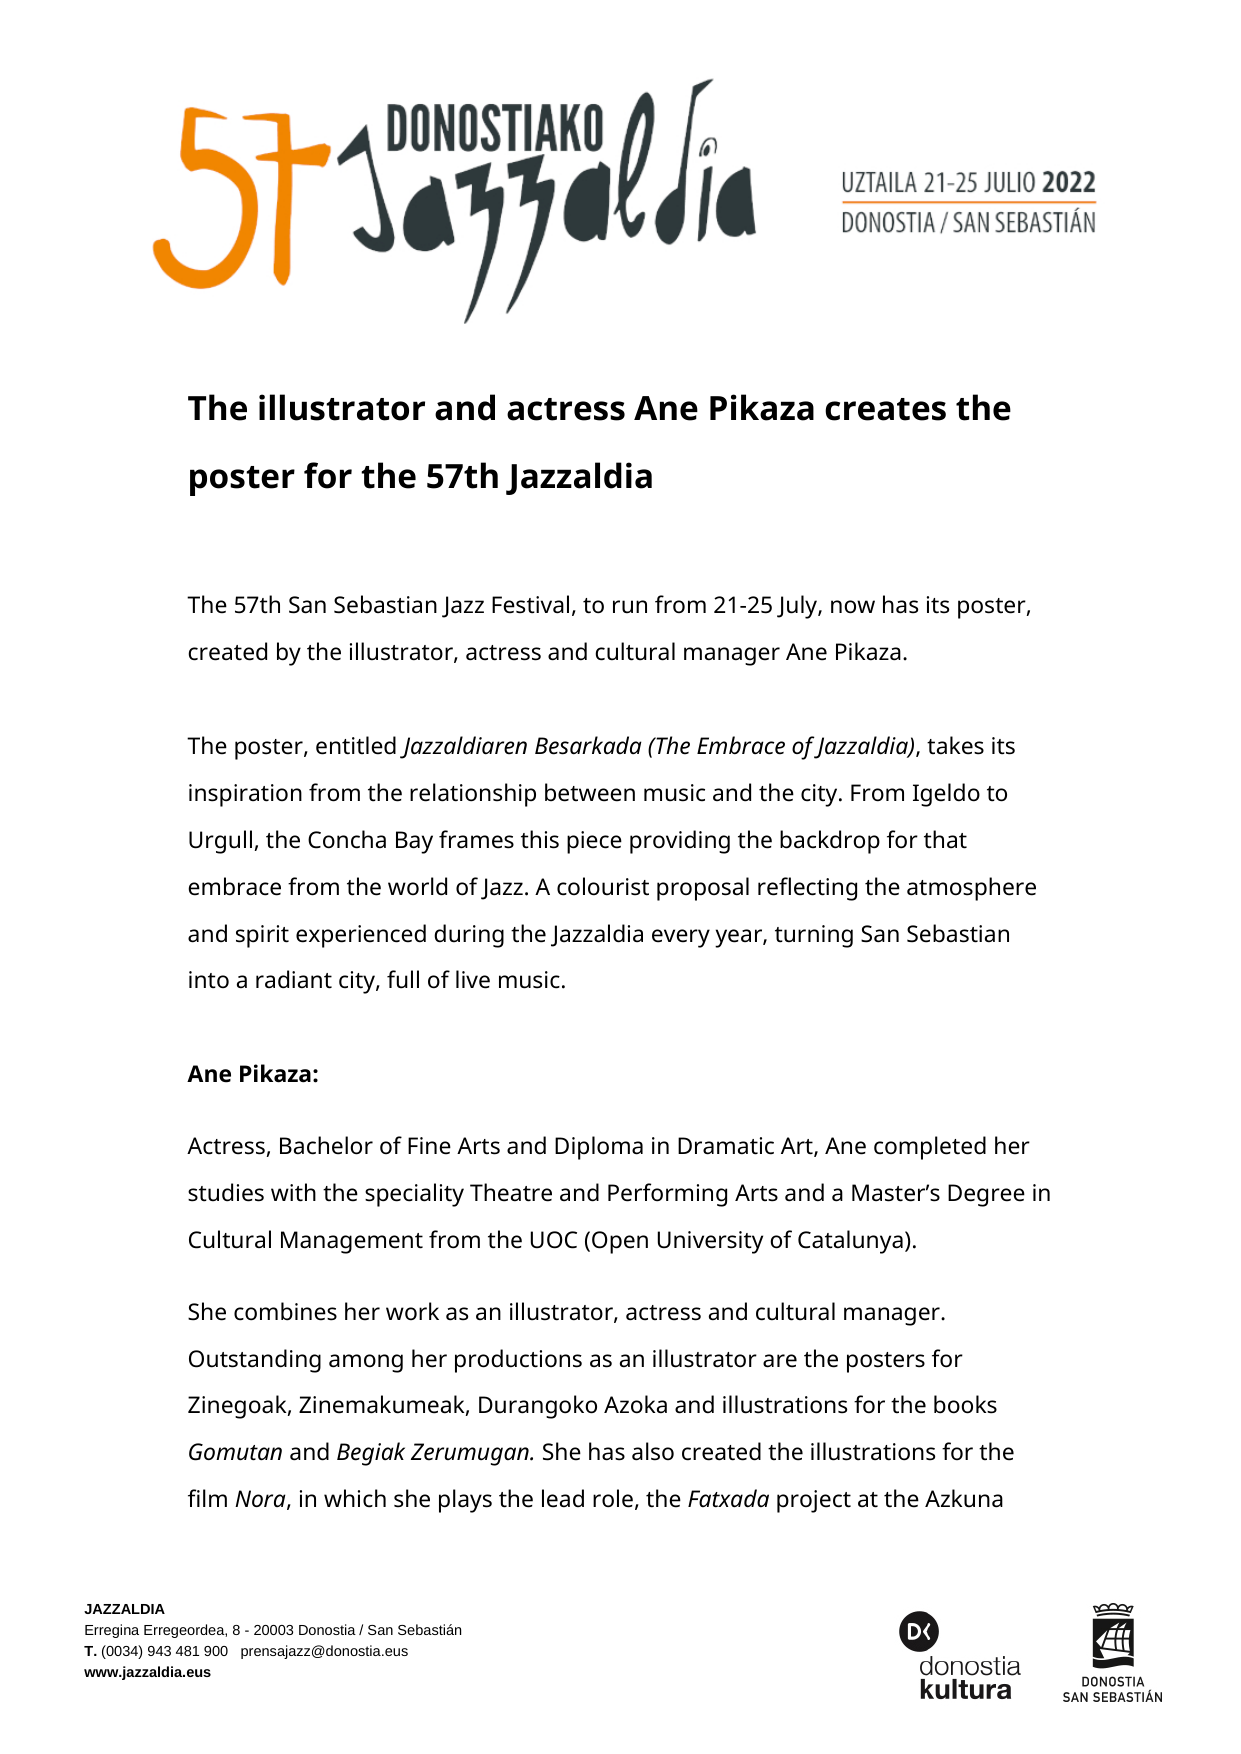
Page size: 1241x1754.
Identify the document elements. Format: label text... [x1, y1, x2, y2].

text Ane Pikaza: [187, 1058, 1053, 1089]
text Actress, Bachelor of Fine Arts and Diploma in Dramatic Art, Ane completed her studies with the speciality Theatre and Performing Arts and a Master’s Degree in Cultural Management from the UOC (Open University of Catalunya). [187, 1130, 1053, 1255]
text The poster, entitled Jazzaldiaren Besarkada (The Embrace of Jazzaldia), takes its inspiration from the relationship between music and the city. From Igeldo to Urgull, the Concha Bay frames this piece providing the backdrop for that embrace from the world of Jazz. A colourist proposal reflecting the atmosphere and spirit experienced during the Jazzaldia every year, turning San Sebastian into a radiant city, full of live music. [187, 730, 1053, 996]
picture [72, 74, 1185, 327]
text The illustrator and actress Ane Pikaza creates the poster for the 57th Jazzaldia [187, 385, 1053, 498]
text She combines her work as an illustrator, actress and cultural manager. Outstanding among her productions as an illustrator are the posters for Zinegoak, Zinemakumeak, Durangoko Azoka and illustrations for the books Gomutan and Begiak Zerumugan. She has also created the illustrations for the film Nora, in which she plays the lead role, the Fatxada project at the Azkuna [187, 1296, 1053, 1514]
picture [1, 1572, 1236, 1751]
text The 57th San Sebastian Jazz Festival, to run from 21-25 July, now has its poster, created by the illustrator, actress and cultural manager Ane Pikaza. [187, 589, 1053, 667]
